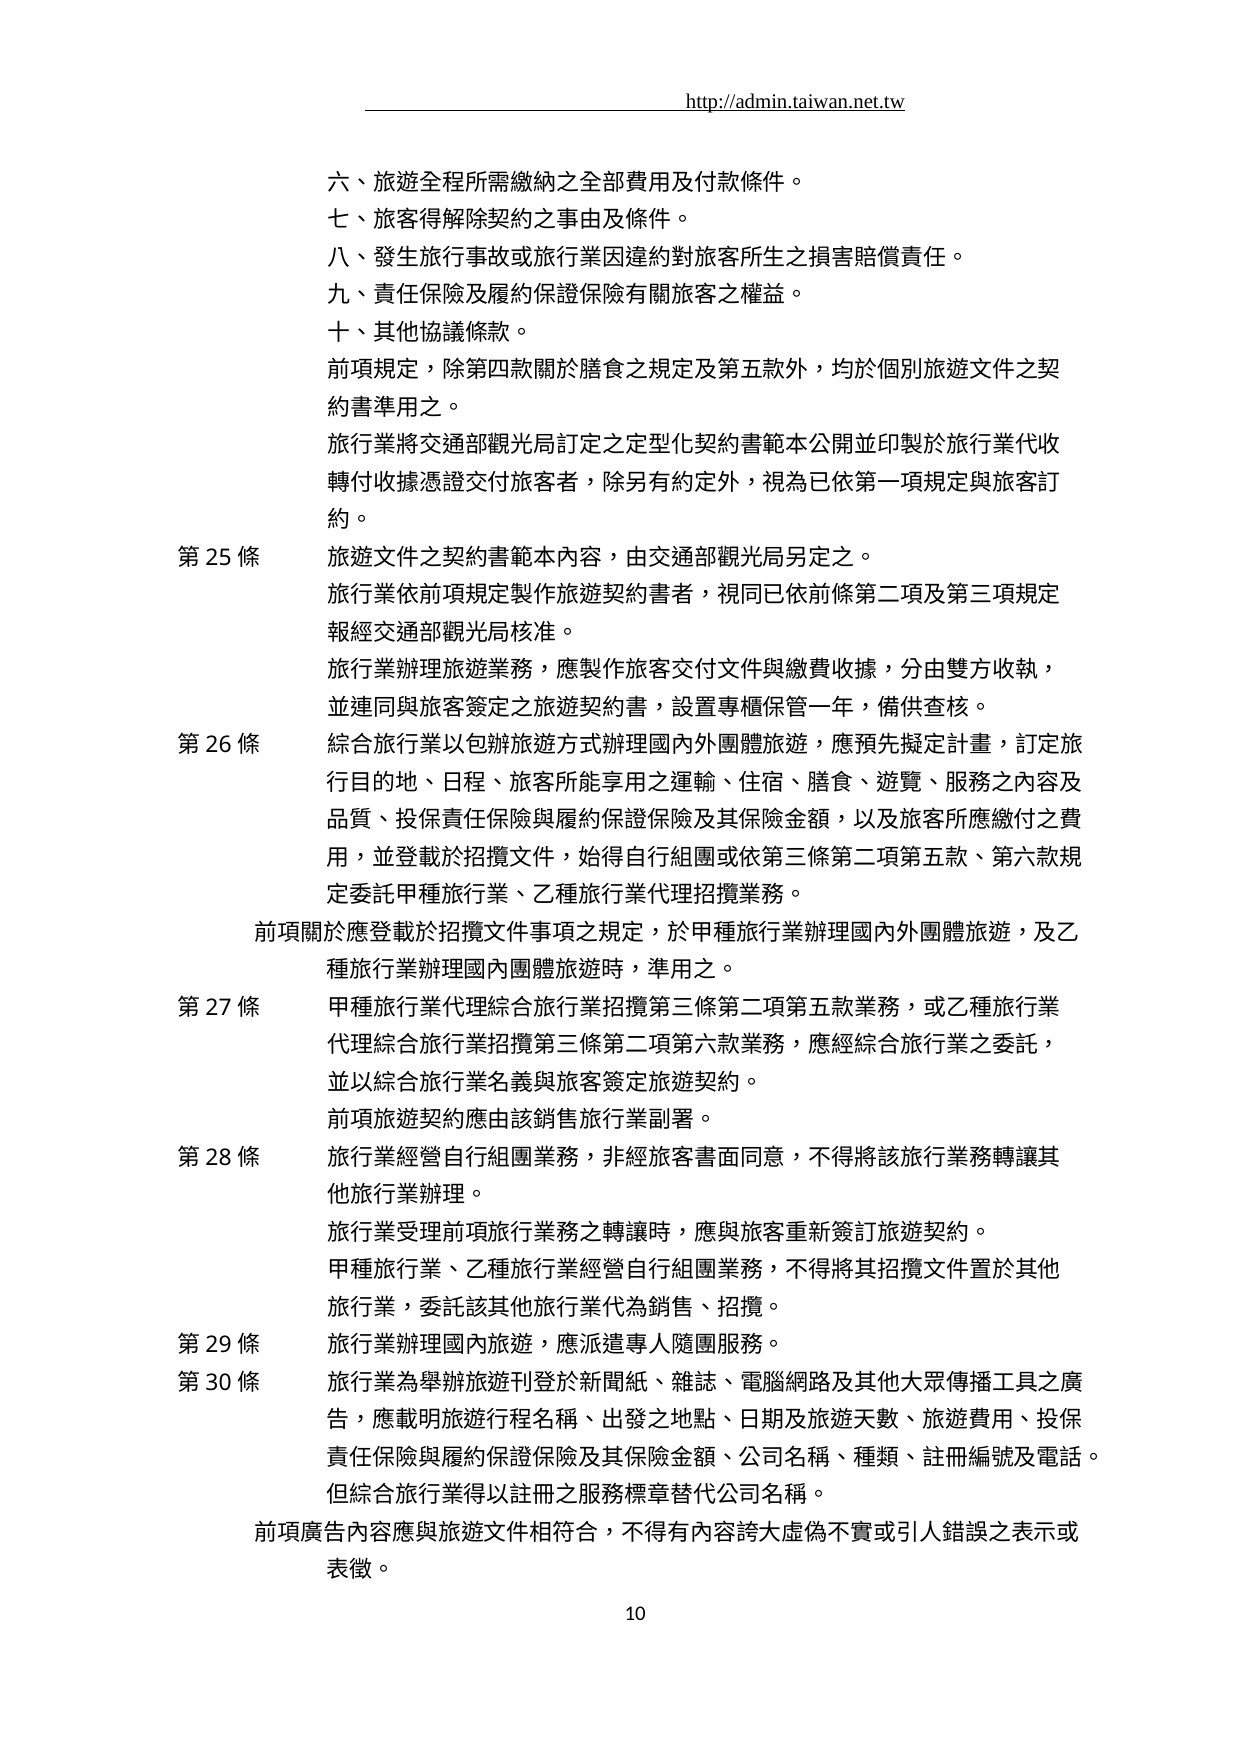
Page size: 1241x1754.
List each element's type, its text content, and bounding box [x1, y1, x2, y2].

text 前項廣告內容應與旅遊文件相符合，不得有內容誇大虛偽不實或引人錯誤之表示或表徵。 [177, 1511, 1092, 1586]
text 九、責任保險及履約保證保險有關旅客之權益。 [327, 274, 1092, 311]
text 第 26 條 綜合旅行業以包辦旅遊方式辦理國內外團體旅遊，應預先擬定計畫，訂定旅行目的地、日程、旅客所能享用之運輸、住宿、膳食、遊覽、服務之內容及品質、投保責任保險與履約保證保險及其保險金額，以及旅客所應繳付之費用，並登載於招攬文件，始得自行組團或依第三條第二項第五款、第六款規定委託甲種旅行業、乙種旅行業代理招攬業務。 [177, 724, 1092, 911]
text 他旅行業辦理。 [327, 1174, 1092, 1211]
text 第 27 條 甲種旅行業代理綜合旅行業招攬第三條第二項第五款業務，或乙種旅行業 [177, 986, 1092, 1024]
text 前項關於應登載於招攬文件事項之規定，於甲種旅行業辦理國內外團體旅遊，及乙種旅行業辦理國內團體旅遊時，準用之。 [177, 911, 1092, 986]
text 第 30 條 旅行業為舉辦旅遊刊登於新聞紙、雜誌、電腦網路及其他大眾傳播工具之廣告，應載明旅遊行程名稱、出發之地點、日期及旅遊天數、旅遊費用、投保責任保險與履約保證保險及其保險金額、公司名稱、種類、註冊編號及電話。但綜合旅行業得以註冊之服務標章替代公司名稱。 [177, 1361, 1092, 1511]
text 第 25 條 旅遊文件之契約書範本內容，由交通部觀光局另定之。 [177, 536, 1092, 574]
text 約書準用之。 [327, 386, 1092, 424]
text 報經交通部觀光局核准。 [327, 611, 1092, 649]
text 第 29 條 旅行業辦理國內旅遊，應派遣專人隨團服務。 [177, 1324, 1092, 1361]
text 旅行業依前項規定製作旅遊契約書者，視同已依前條第二項及第三項規定 [327, 574, 1092, 611]
text 旅行業受理前項旅行業務之轉讓時，應與旅客重新簽訂旅遊契約。 [327, 1211, 1092, 1249]
text 甲種旅行業、乙種旅行業經營自行組團業務，不得將其招攬文件置於其他 [327, 1249, 1092, 1286]
text 約。 [327, 499, 1092, 536]
text 轉付收據憑證交付旅客者，除另有約定外，視為已依第一項規定與旅客訂 [327, 461, 1092, 499]
text 旅行業辦理旅遊業務，應製作旅客交付文件與繳費收據，分由雙方收執， [327, 649, 1092, 686]
text 旅行業將交通部觀光局訂定之定型化契約書範本公開並印製於旅行業代收 [327, 424, 1092, 461]
text 並連同與旅客簽定之旅遊契約書，設置專櫃保管一年，備供查核。 [327, 686, 1092, 724]
text 並以綜合旅行業名義與旅客簽定旅遊契約。 [327, 1061, 1092, 1099]
text 旅行業，委託該其他旅行業代為銷售、招攬。 [327, 1286, 1092, 1324]
text 七、旅客得解除契約之事由及條件。 [327, 199, 1092, 236]
text 第 28 條 旅行業經營自行組團業務，非經旅客書面同意，不得將該旅行業務轉讓其 [177, 1136, 1092, 1174]
text 代理綜合旅行業招攬第三條第二項第六款業務，應經綜合旅行業之委託， [327, 1024, 1092, 1061]
text 六、旅遊全程所需繳納之全部費用及付款條件。 [327, 161, 1092, 199]
text 八、發生旅行事故或旅行業因違約對旅客所生之損害賠償責任。 [327, 236, 1092, 274]
text 前項規定，除第四款關於膳食之規定及第五款外，均於個別旅遊文件之契 [327, 349, 1092, 386]
text 前項旅遊契約應由該銷售旅行業副署。 [327, 1099, 1092, 1136]
text 十、其他協議條款。 [327, 311, 1092, 349]
